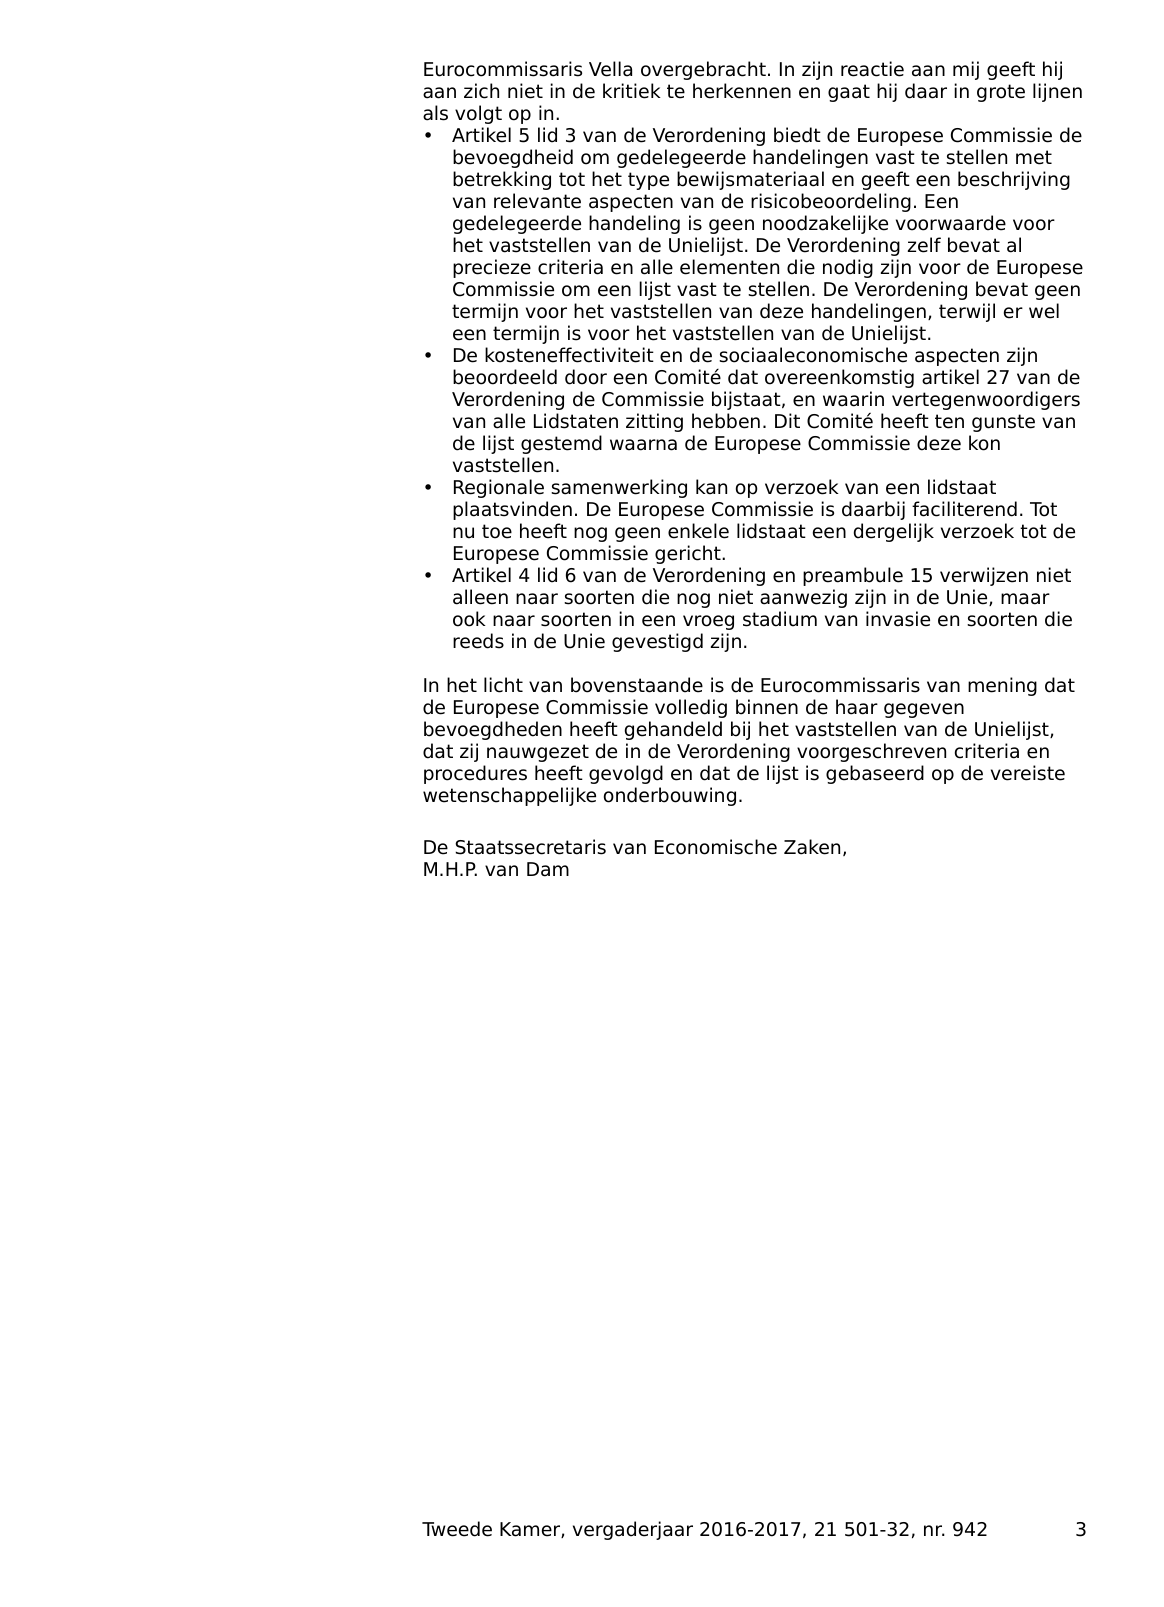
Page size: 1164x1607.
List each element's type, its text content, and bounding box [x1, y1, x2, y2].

text • Artikel 5 lid 3 van de Verordening biedt de Europese Commissie de bevoegdheid om gedelegeerde handelingen vast te stellen met betrekking tot het type bewijsmateriaal en geeft een beschrijving van relevante aspecten van de risicobeoordeling. Een gedelegeerde handeling is geen noodzakelijke voorwaarde voor het vaststellen van de Unielijst. De Verordening zelf bevat al precieze criteria en alle elementen die nodig zijn voor de Europese Commissie om een lijst vast te stellen. De Verordening bevat geen termijn voor het vaststellen van deze handelingen, terwijl er wel een termijn is voor het vaststellen van de Unielijst. [422, 125, 1087, 345]
text • De kosteneffectiviteit en de sociaaleconomische aspecten zijn beoordeeld door een Comité dat overeenkomstig artikel 27 van de Verordening de Commissie bijstaat, en waarin vertegenwoordigers van alle Lidstaten zitting hebben. Dit Comité heeft ten gunste van de lijst gestemd waarna de Europese Commissie deze kon vaststellen. [422, 345, 1087, 477]
text • Regionale samenwerking kan op verzoek van een lidstaat plaatsvinden. De Europese Commissie is daarbij faciliterend. Tot nu toe heeft nog geen enkele lidstaat een dergelijk verzoek tot de Europese Commissie gericht. [422, 477, 1087, 564]
text De Staatssecretaris van Economische Zaken, M.H.P. van Dam [422, 837, 1087, 881]
text Eurocommissaris Vella overgebracht. In zijn reactie aan mij geeft hij aan zich niet in de kritiek te herkennen en gaat hij daar in grote lijnen als volgt op in. [422, 59, 1087, 125]
text • Artikel 4 lid 6 van de Verordening en preambule 15 verwijzen niet alleen naar soorten die nog niet aanwezig zijn in de Unie, maar ook naar soorten in een vroeg stadium van invasie en soorten die reeds in de Unie gevestigd zijn. [422, 564, 1087, 652]
text In het licht van bovenstaande is de Eurocommissaris van mening dat de Europese Commissie volledig binnen de haar gegeven bevoegdheden heeft gehandeld bij het vaststellen van de Unielijst, dat zij nauwgezet de in de Verordening voorgeschreven criteria en procedures heeft gevolgd en dat de lijst is gebaseerd op de vereiste wetenschappelijke onderbouwing. [422, 675, 1087, 807]
